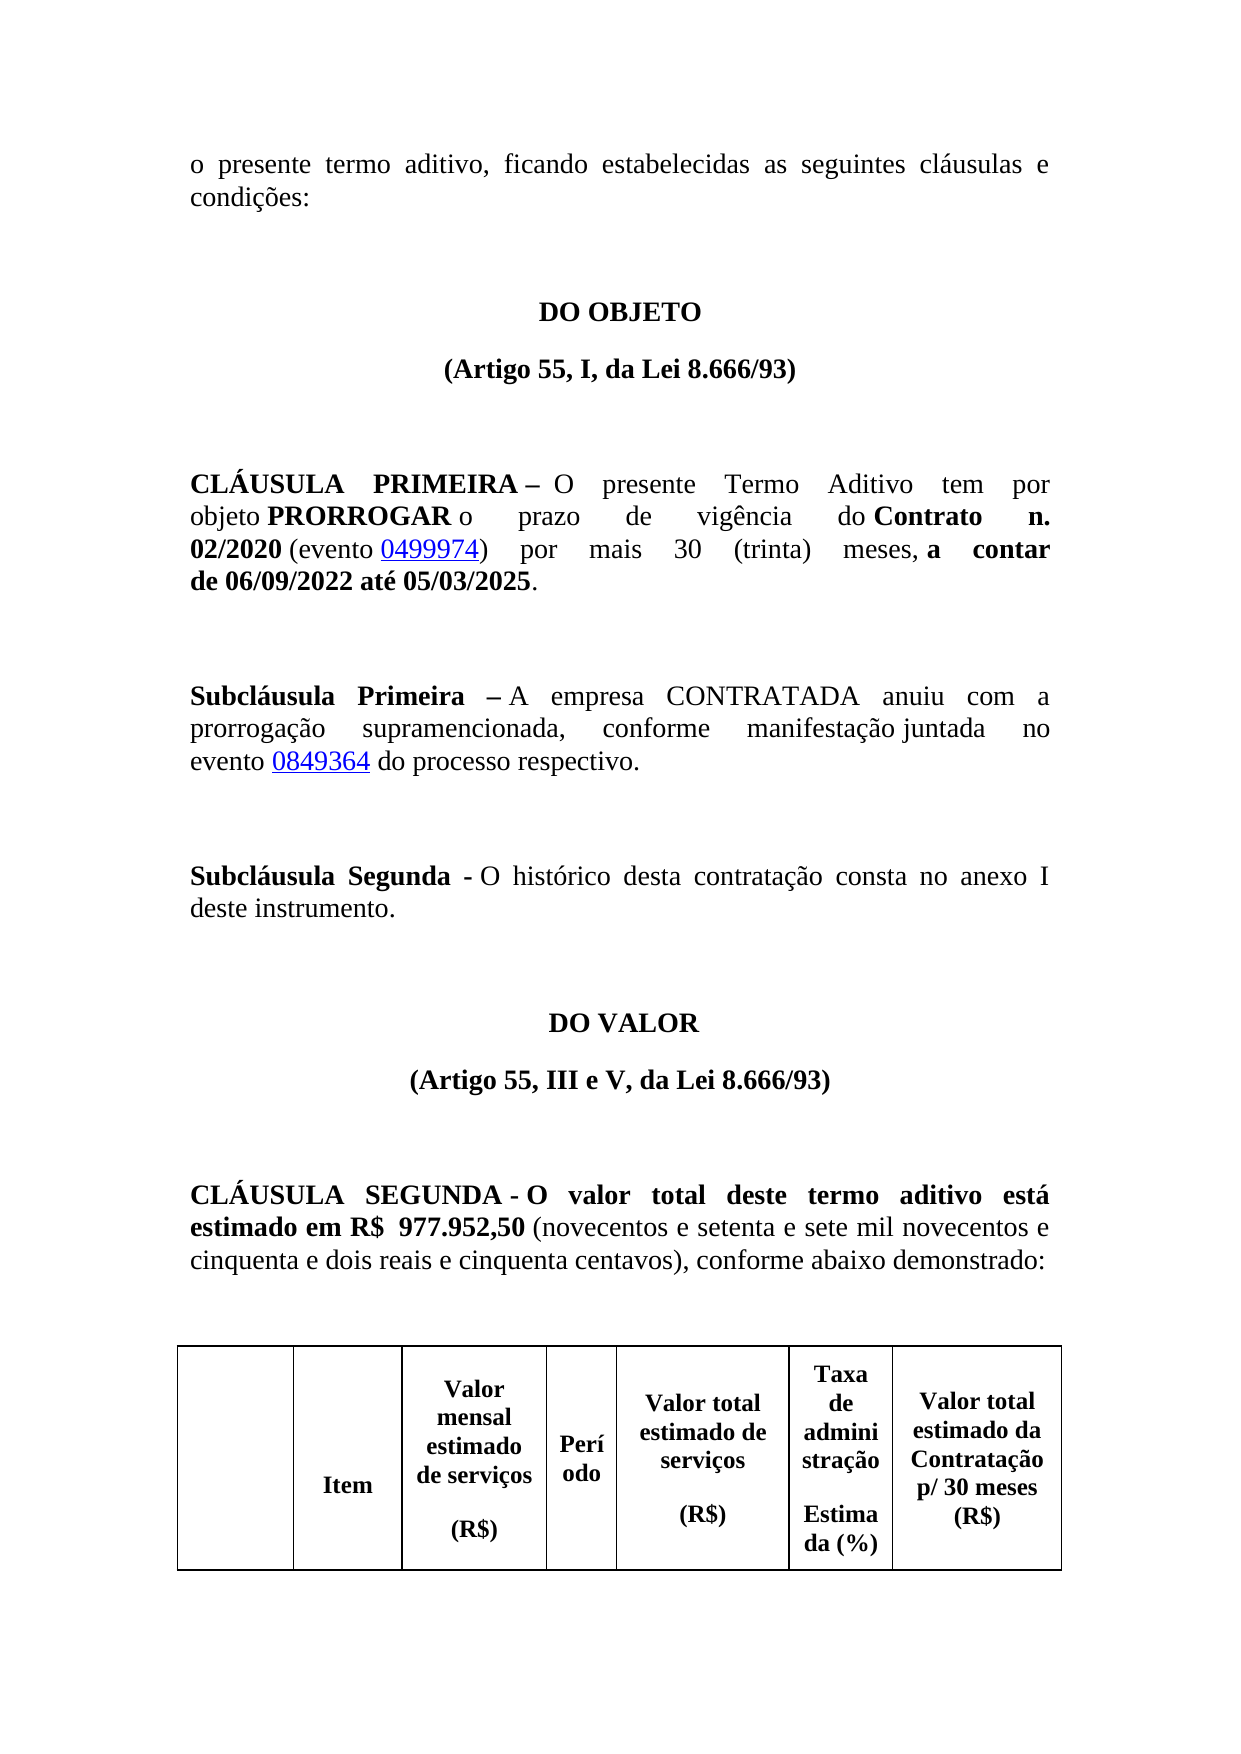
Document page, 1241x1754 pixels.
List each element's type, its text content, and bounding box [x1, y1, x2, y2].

table_header Período [547, 1347, 616, 1569]
text DO VALOR [190, 1006, 1051, 1038]
text DO OBJETO [190, 295, 1051, 327]
table_header Item [294, 1347, 401, 1569]
text CLÁUSULA SEGUNDA - O valor total deste termo aditivo está estimado em R$ 977.952,50 (novecentos e setenta e sete mil novecentos e cinquenta e dois reais e cinquenta centavos), conforme abaixo demonstrado: [190, 1178, 1051, 1275]
text Subcláusula Segunda - O histórico desta contratação consta no anexo I deste instrumento. [190, 858, 1051, 923]
table_header Valor mensal estimado de serviços (R$) [403, 1347, 546, 1569]
text CLÁUSULA PRIMEIRA – O presente Termo Aditivo tem por objeto PRORROGAR o prazo de vigência do Contrato n. 02/2020 (evento 0499974) por mais 30 (trinta) meses, a contar de 06/09/2022 até 05/03/2025. [190, 467, 1051, 597]
table_header [178, 1347, 293, 1569]
table_header Valor total estimado de serviços (R$) [617, 1347, 788, 1569]
text Subcláusula Primeira – A empresa CONTRATADA anuiu com a prorrogação supramencionada, conforme manifestação juntada no evento 0849364 do processo respectivo. [190, 679, 1051, 776]
table_header Taxa de administração Estimada (%) [790, 1347, 892, 1569]
text o presente termo aditivo, ficando estabelecidas as seguintes cláusulas e condições: [190, 148, 1051, 212]
table_header Valor total estimado da Contratação p/ 30 meses (R$) [893, 1347, 1061, 1569]
text (Artigo 55, I, da Lei 8.666/93) [190, 352, 1051, 384]
text (Artigo 55, III e V, da Lei 8.666/93) [190, 1063, 1051, 1096]
